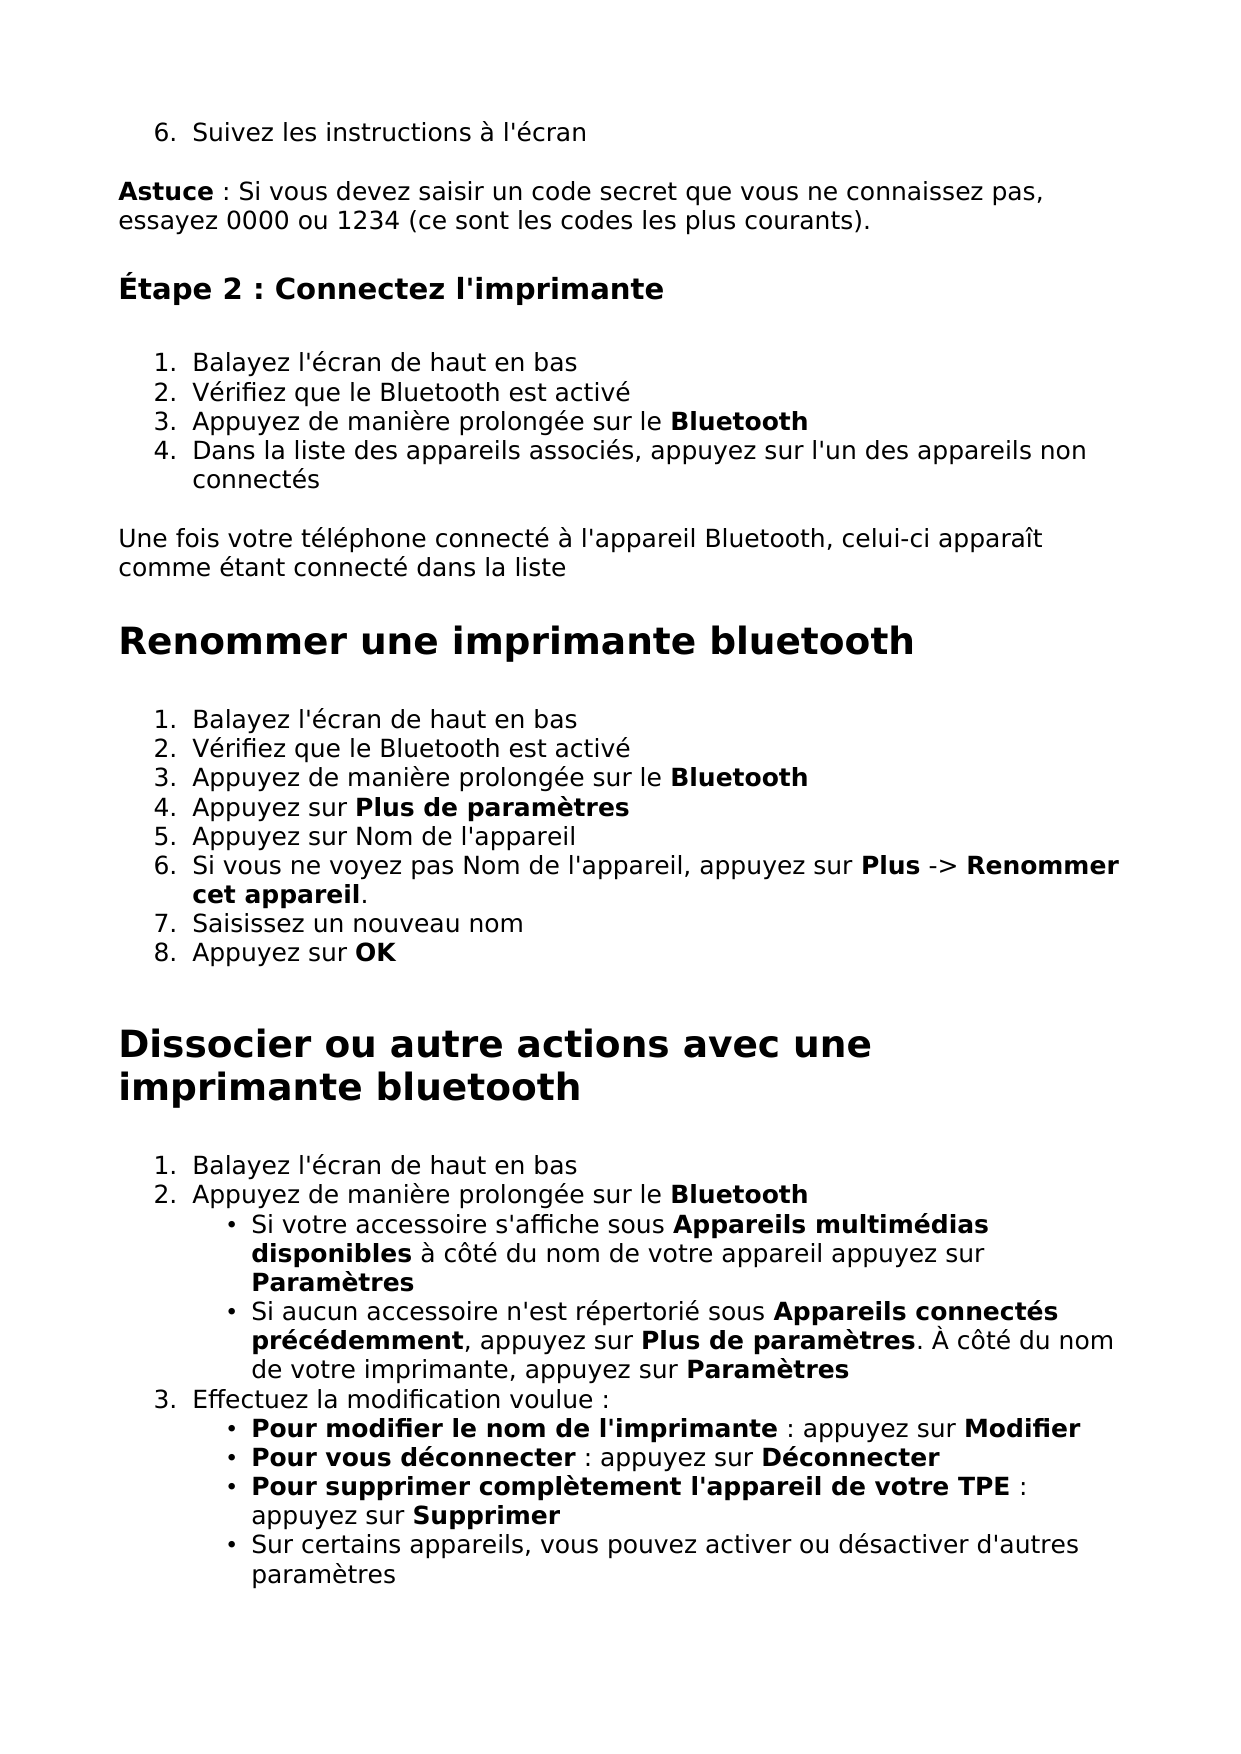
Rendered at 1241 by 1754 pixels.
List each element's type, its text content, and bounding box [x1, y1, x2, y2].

list Appuyez sur OK [177, 939, 1122, 968]
list Balayez l'écran de haut en bas [177, 1152, 1122, 1181]
list Appuyez sur Nom de l'appareil [177, 822, 1122, 851]
list Balayez l'écran de haut en bas [177, 348, 1122, 378]
text Une fois votre téléphone connecté à l'appareil Bluetooth, celui-ci apparaît comme étant connecté dans la liste [118, 524, 1122, 582]
list Effectuez la modification voulue : [177, 1385, 1122, 1414]
subtitle Étape 2 : Connectez l'imprimante [118, 273, 1122, 307]
list Pour supprimer complètement l'appareil de votre TPE : appuyez sur Supprimer [236, 1472, 1122, 1531]
subtitle Renommer une imprimante bluetooth [118, 620, 1122, 663]
list Sur certains appareils, vous pouvez activer ou désactiver d'autres paramètres [236, 1531, 1122, 1589]
list Dans la liste des appareils associés, appuyez sur l'un des appareils non connectés [177, 436, 1122, 494]
list Appuyez de manière prolongée sur le Bluetooth [177, 407, 1122, 436]
text Astuce : Si vous devez saisir un code secret que vous ne connaissez pas, essayez 0000 ou 1234 (ce sont les codes les plus courants). [118, 177, 1122, 235]
list Vérifiez que le Bluetooth est activé [177, 734, 1122, 764]
list Balayez l'écran de haut en bas [177, 705, 1122, 734]
list Pour modifier le nom de l'imprimante : appuyez sur Modifier [236, 1414, 1122, 1443]
list Si votre accessoire s'affiche sous Appareils multimédias disponibles à côté du nom de votre appareil appuyez sur Paramètres [236, 1210, 1122, 1297]
list Saisissez un nouveau nom [177, 909, 1122, 939]
list Pour vous déconnecter : appuyez sur Déconnecter [236, 1443, 1122, 1472]
list Vérifiez que le Bluetooth est activé [177, 378, 1122, 407]
list Si vous ne voyez pas Nom de l'appareil, appuyez sur Plus -> Renommer cet appareil. [177, 851, 1122, 909]
list Appuyez de manière prolongée sur le Bluetooth [177, 764, 1122, 793]
subtitle Dissocier ou autre actions avec une imprimante bluetooth [118, 1022, 1122, 1109]
list Suivez les instructions à l'écran [177, 118, 1122, 147]
list Appuyez sur Plus de paramètres [177, 793, 1122, 822]
list Si aucun accessoire n'est répertorié sous Appareils connectés précédemment, appuyez sur Plus de paramètres. À côté du nom de votre imprimante, appuyez sur Paramètres [236, 1297, 1122, 1385]
list Appuyez de manière prolongée sur le Bluetooth [177, 1181, 1122, 1210]
